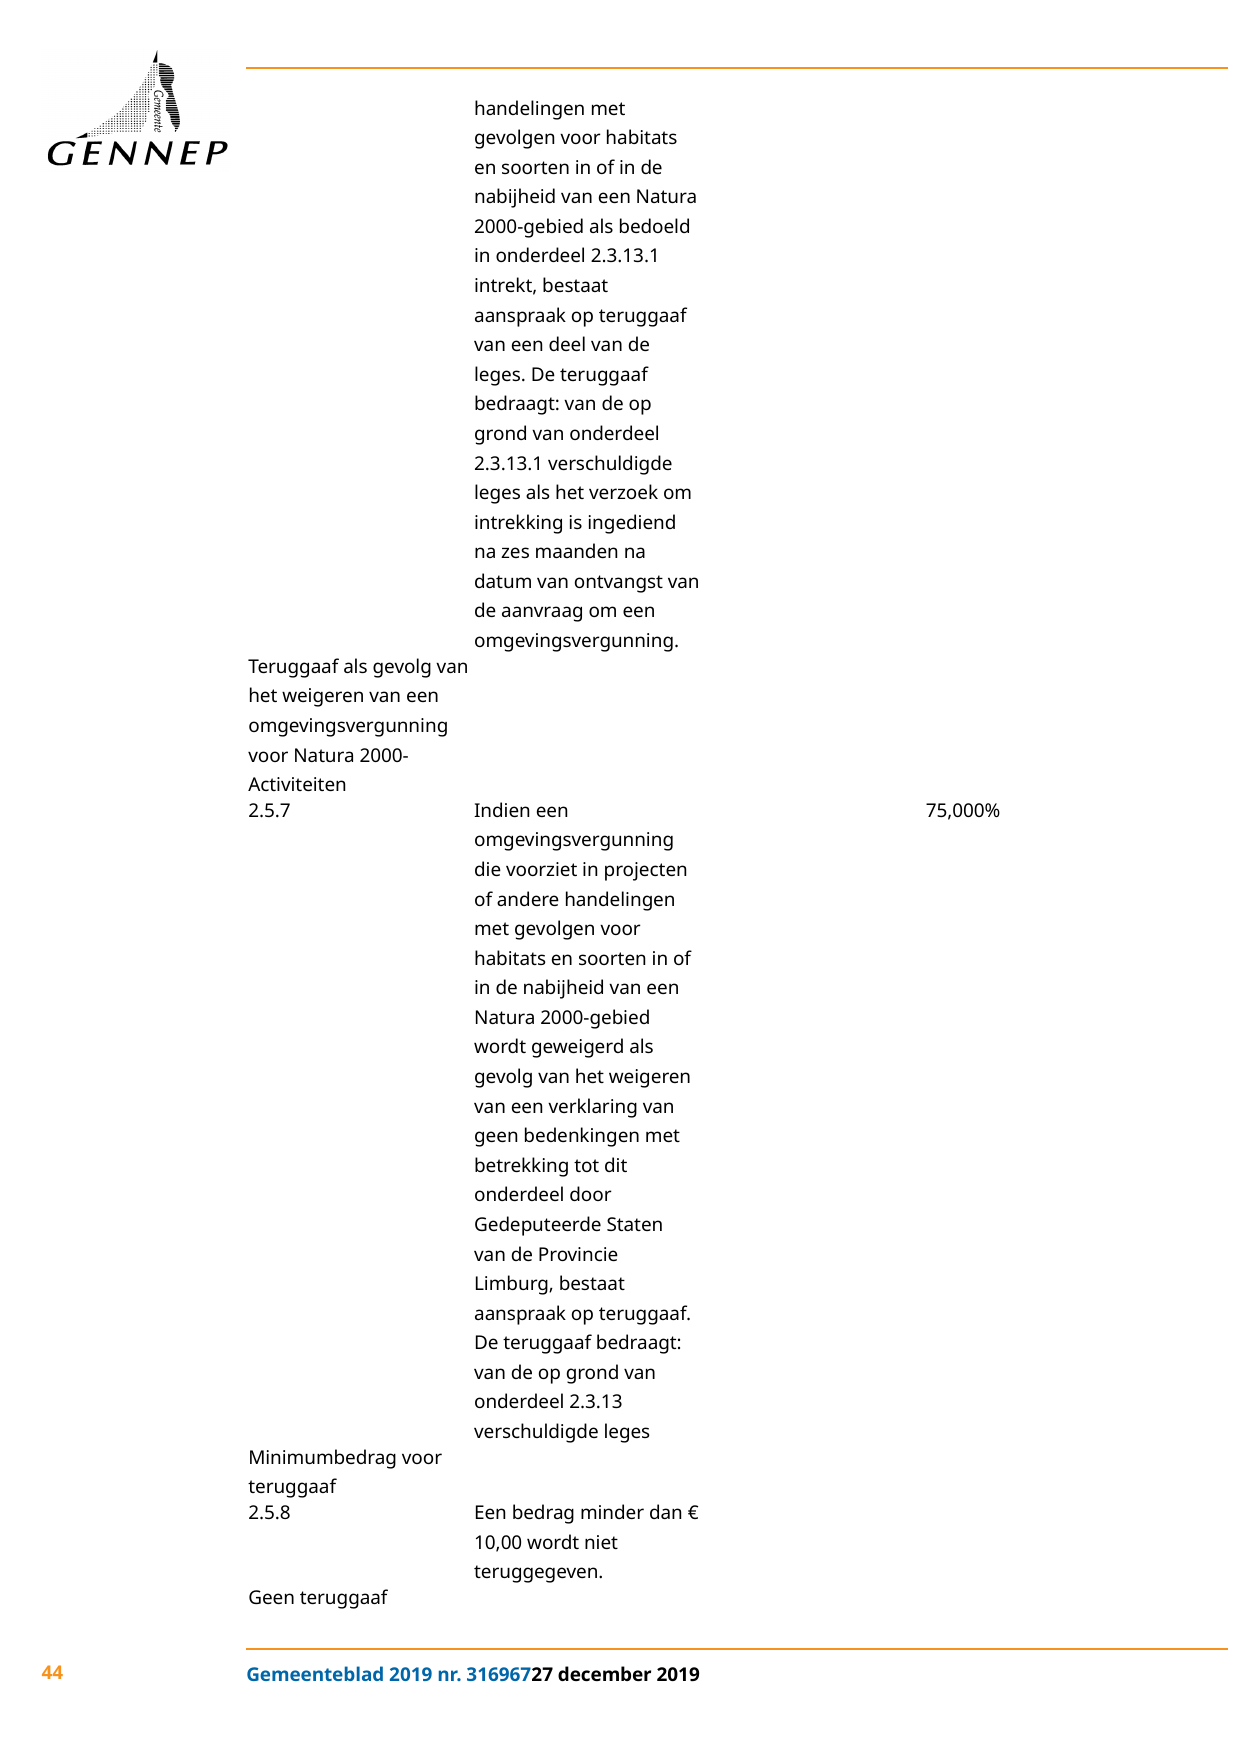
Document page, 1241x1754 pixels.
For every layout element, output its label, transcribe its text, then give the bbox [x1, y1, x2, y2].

table_cell 2.5.8 [248, 1499, 474, 1584]
table_cell 2.5.7 [248, 797, 474, 1444]
table_cell Minimumbedrag voor teruggaaf [248, 1444, 474, 1499]
table_cell [474, 1584, 700, 1610]
table_cell [926, 1499, 1152, 1584]
table_cell [700, 95, 926, 653]
table_cell [474, 1444, 700, 1499]
table_cell Indien een omgevingsvergunning die voorziet in projecten of andere handelingen met gevolgen voor habitats en soorten in of in de nabijheid van een Natura 2000-gebied wordt geweigerd als gevolg van het weigeren van een verklaring van geen bedenkingen met betrekking tot dit onderdeel door Gedeputeerde Staten van de Provincie Limburg, bestaat aanspraak op teruggaaf. De teruggaaf bedraagt: van de op grond van onderdeel 2.3.13 verschuldigde leges [474, 797, 700, 1444]
table_cell Geen teruggaaf [248, 1584, 474, 1610]
table_cell [926, 95, 1152, 653]
table_cell Een bedrag minder dan € 10,00 wordt niet teruggegeven. [474, 1499, 700, 1584]
table_cell handelingen met gevolgen voor habitats en soorten in of in de nabijheid van een Natura 2000-gebied als bedoeld in onderdeel 2.3.13.1 intrekt, bestaat aanspraak op teruggaaf van een deel van de leges. De teruggaaf bedraagt: van de op grond van onderdeel 2.3.13.1 verschuldigde leges als het verzoek om intrekking is ingediend na zes maanden na datum van ontvangst van de aanvraag om een omgevingsvergunning. [474, 95, 700, 653]
table_cell [474, 653, 700, 797]
table_cell [700, 1499, 926, 1584]
table_cell Teruggaaf als gevolg van het weigeren van een omgevingsvergunning voor Natura 2000-Activiteiten [248, 653, 474, 797]
table_cell [700, 797, 926, 1444]
table_cell 75,000% [926, 797, 1152, 1444]
table_cell [248, 95, 474, 653]
picture [41, 47, 231, 172]
